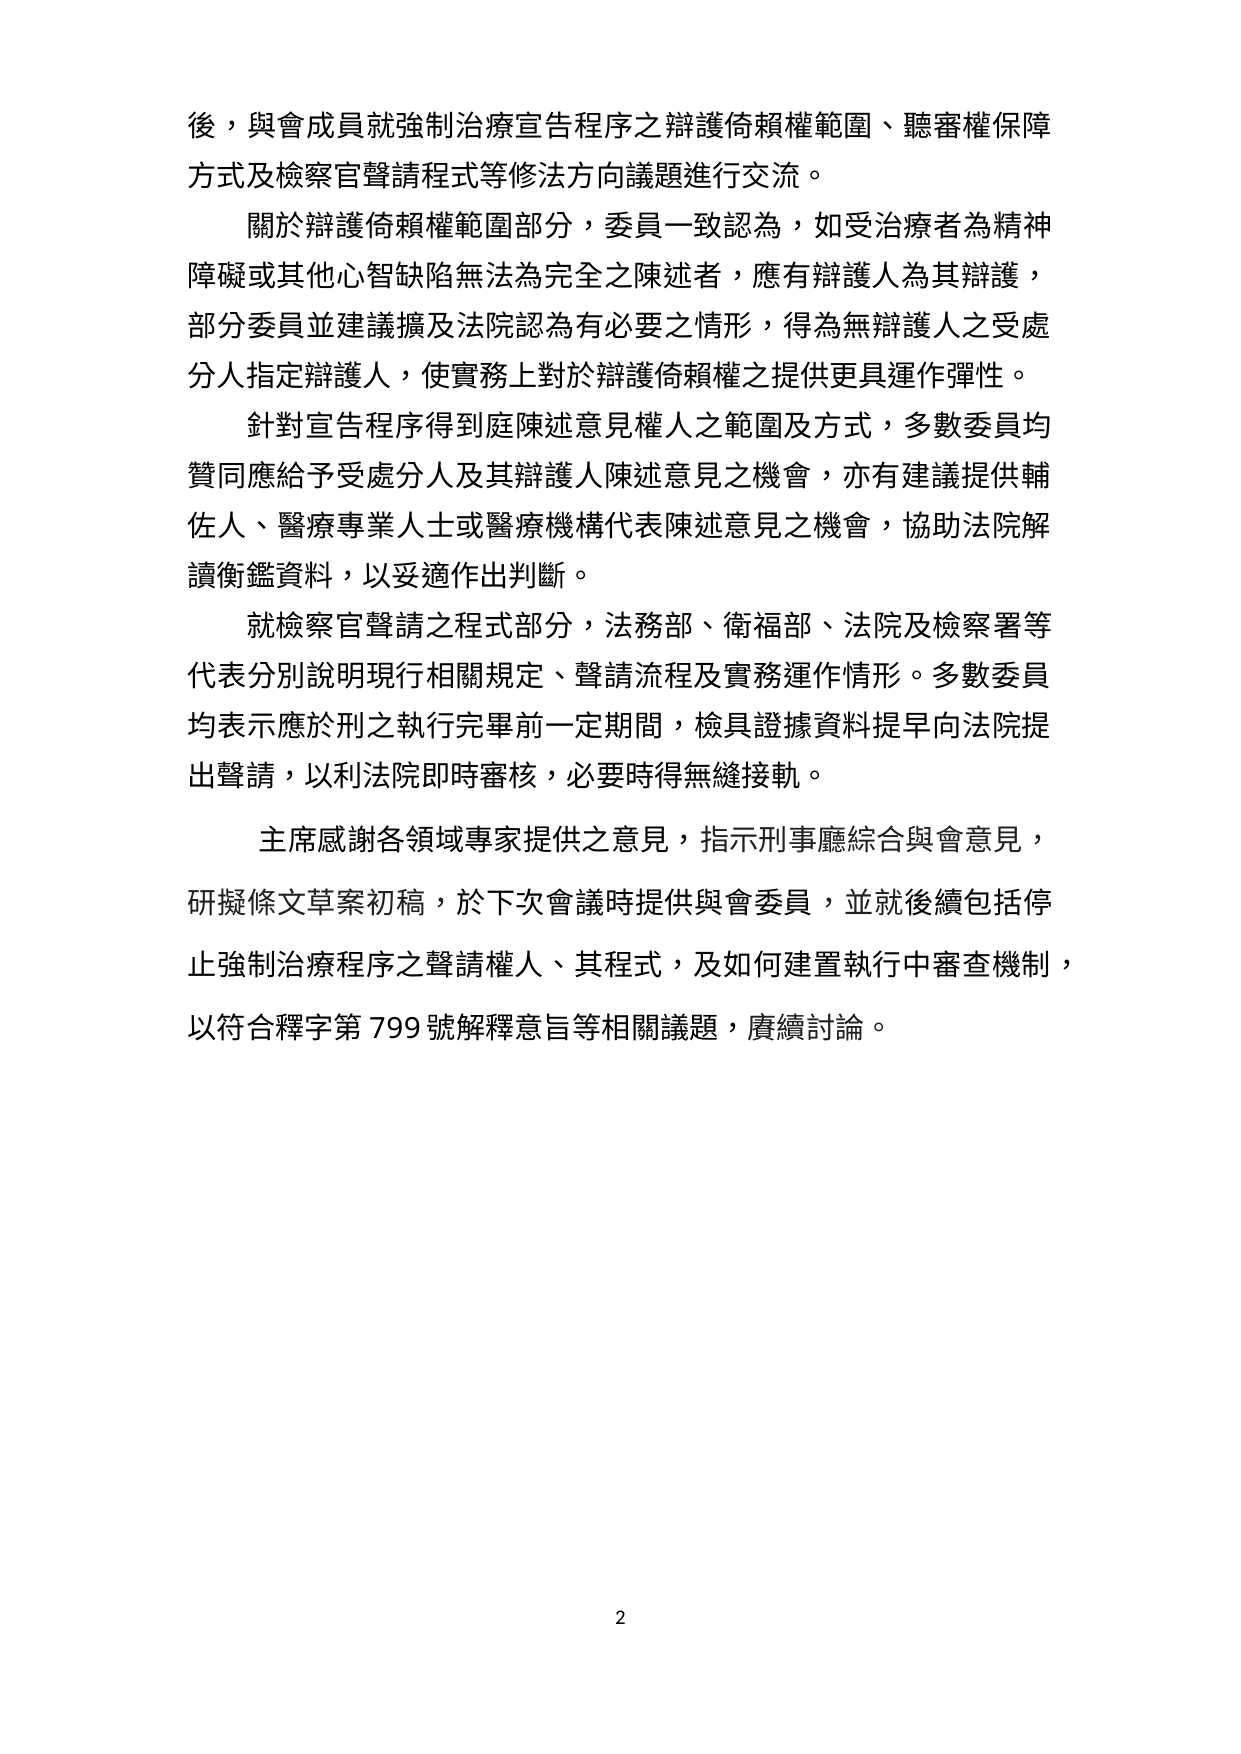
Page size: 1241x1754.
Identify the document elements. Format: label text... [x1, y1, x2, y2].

text 關於辯護倚賴權範圍部分，委員一致認為，如受治療者為精神障礙或其他心智缺陷無法為完全之陳述者，應有辯護人為其辯護，部分委員並建議擴及法院認為有必要之情形，得為無辯護人之受處分人指定辯護人，使實務上對於辯護倚賴權之提供更具運作彈性。 [187, 196, 1053, 396]
text 主席感謝各領域專家提供之意見，指示刑事廳綜合與會意見，研擬條文草案初稿，於下次會議時提供與會委員，並就後續包括停止強制治療程序之聲請權人、其程式，及如何建置執行中審查機制，以符合釋字第799號解釋意旨等相關議題，賡續討論。 [187, 796, 1053, 1046]
text 針對宣告程序得到庭陳述意見權人之範圍及方式，多數委員均贊同應給予受處分人及其辯護人陳述意見之機會，亦有建議提供輔佐人、醫療專業人士或醫療機構代表陳述意見之機會，協助法院解讀衡鑑資料，以妥適作出判斷。 [187, 396, 1053, 596]
text 本次會議由司法院葉副秘書長麗霞主持，會議一開始，由刑事廳針對釋字第799號解釋關於聽審權及辯護倚賴權正當法律程序之要求、現行刑事訴訟法第481條法院審理聲請及停止強制治療程序、將來修法可能的方向等進行簡報。接下來黃士軒教授、李榮耕教授及蕭宏宜教授分別從日本、美國及德國立法例分析各個國家有關性侵犯強制治療制度之現況及演進，說明可供我國修法參照之處。其後，與會成員就強制治療宣告程序之辯護倚賴權範圍、聽審權保障方式及檢察官聲請程式等修法方向議題進行交流。 [187, 96, 1053, 196]
text 就檢察官聲請之程式部分，法務部、衛福部、法院及檢察署等代表分別說明現行相關規定、聲請流程及實務運作情形。多數委員均表示應於刑之執行完畢前一定期間，檢具證據資料提早向法院提出聲請，以利法院即時審核，必要時得無縫接軌。 [187, 596, 1053, 796]
